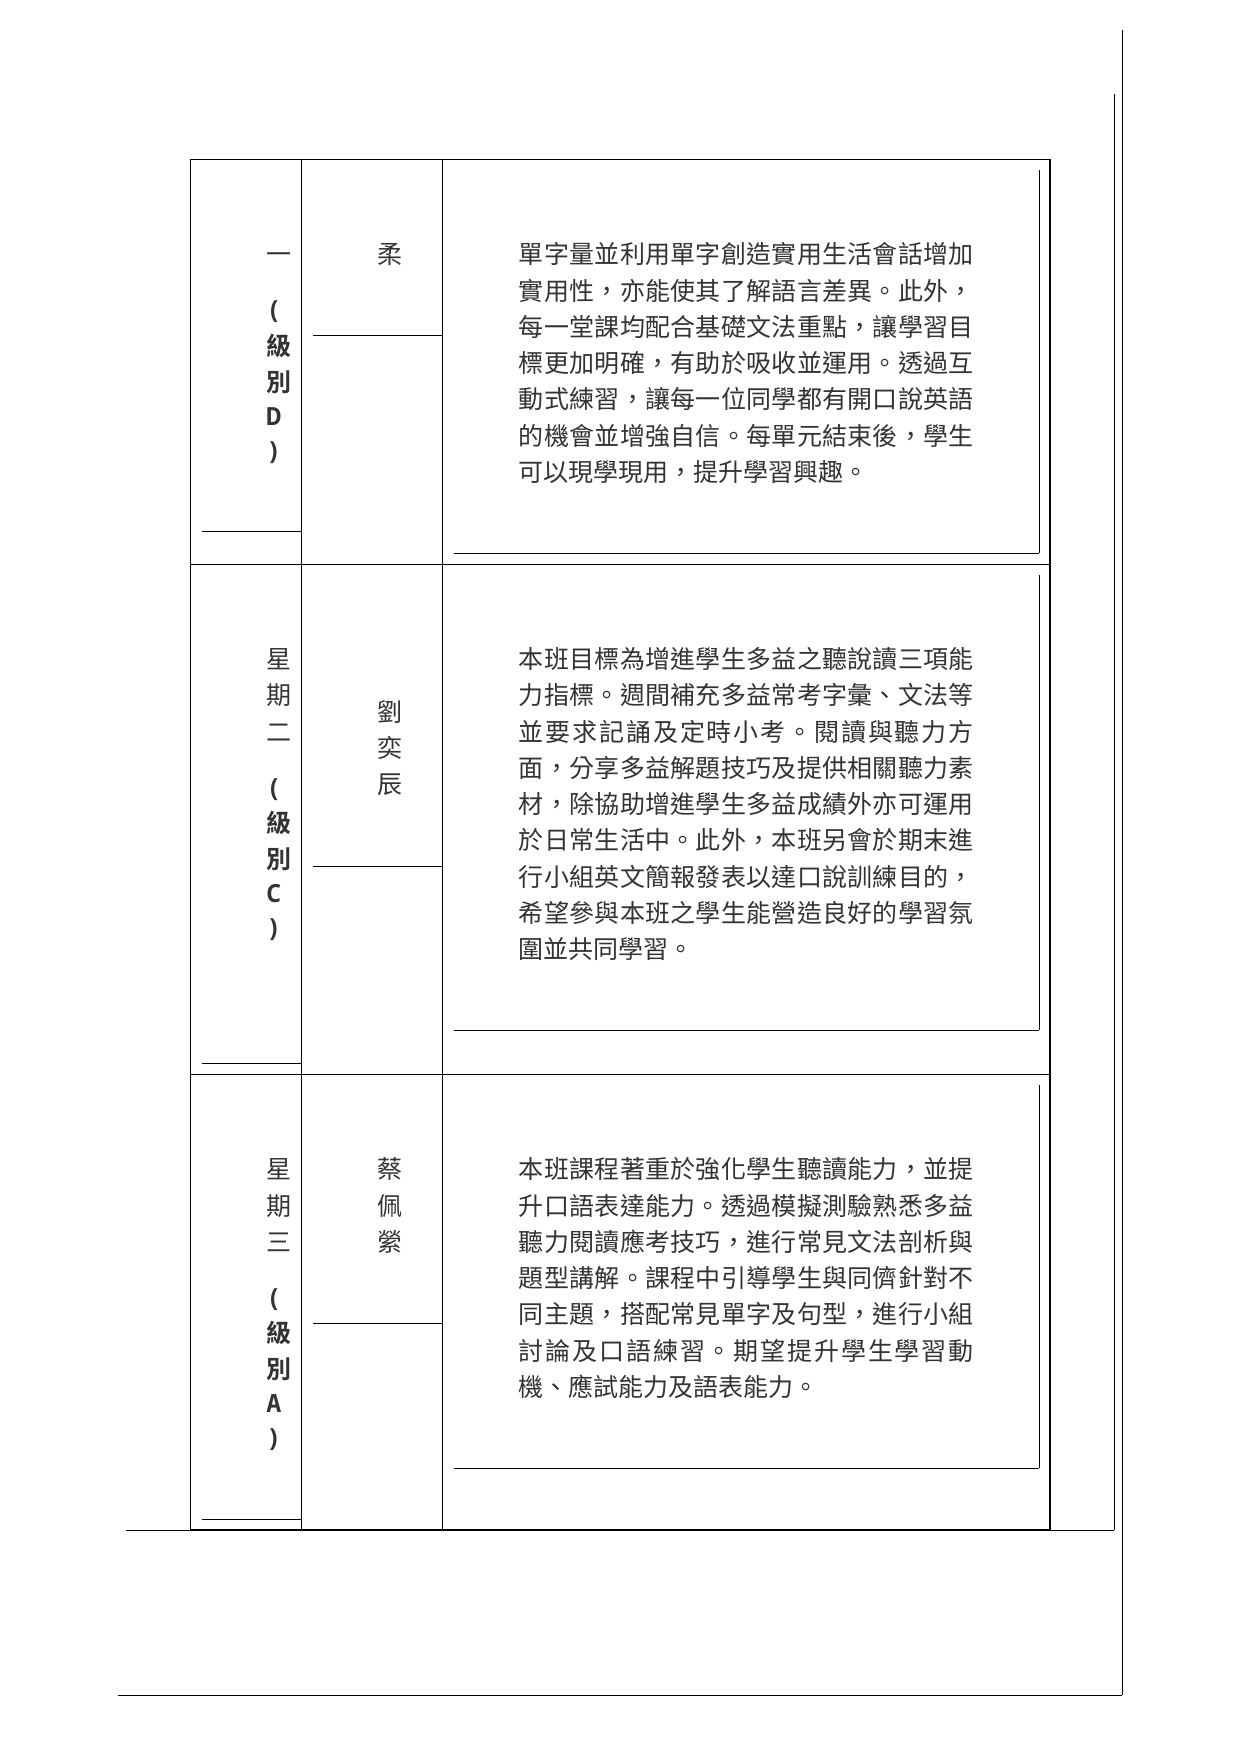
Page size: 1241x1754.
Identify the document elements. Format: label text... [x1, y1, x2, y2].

table_cell 柔 [302, 160, 442, 563]
table_cell 本班目標為增進學生多益之聽說讀三項能力指標。週間補充多益常考字彙、文法等並要求記誦及定時小考。閱讀與聽力方面，分享多益解題技巧及提供相關聽力素材，除協助增進學生多益成績外亦可運用於日常生活中。此外，本班另會於期末進行小組英文簡報發表以達口說訓練目的，希望參與本班之學生能營造良好的學習氛圍並共同學習。 [443, 565, 1049, 1074]
table_cell 星期二 (級別C) [191, 565, 301, 1074]
table_cell 星期三 (級別A) [191, 1075, 301, 1529]
table_cell 本班課程著重於強化學生聽讀能力，並提升口語表達能力。透過模擬測驗熟悉多益聽力閱讀應考技巧，進行常見文法剖析與題型講解。課程中引導學生與同儕針對不同主題，搭配常見單字及句型，進行小組討論及口語練習。期望提升學生學習動機、應試能力及語表能力。 [443, 1075, 1049, 1529]
table_cell 劉奕辰 [302, 565, 442, 1074]
table_cell 單字量並利用單字創造實用生活會話增加實用性，亦能使其了解語言差異。此外，每一堂課均配合基礎文法重點，讓學習目標更加明確，有助於吸收並運用。透過互動式練習，讓每一位同學都有開口說英語的機會並增強自信。每單元結束後，學生可以現學現用，提升學習興趣。 [443, 160, 1049, 563]
table_cell 一 (級別D) [191, 160, 301, 563]
table_cell 蔡佩縈 [302, 1075, 442, 1529]
